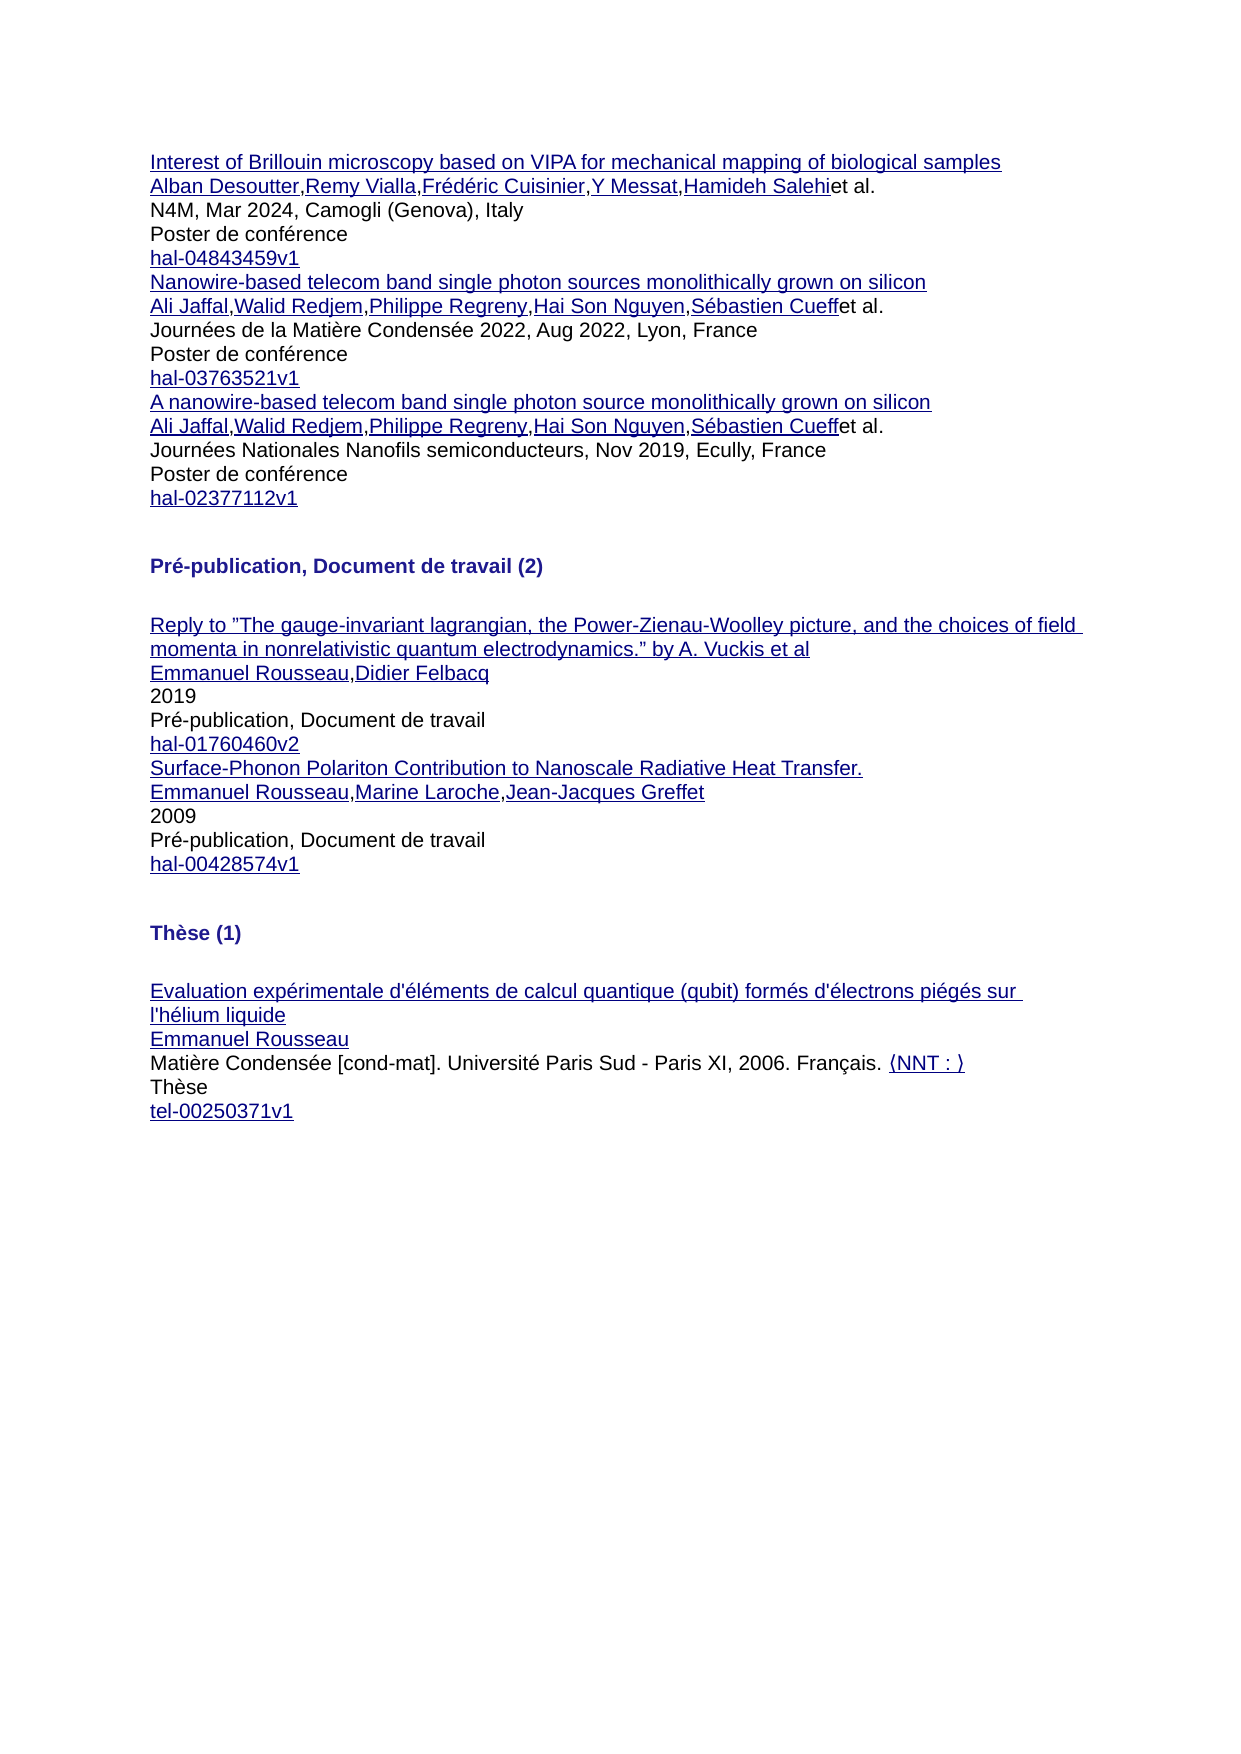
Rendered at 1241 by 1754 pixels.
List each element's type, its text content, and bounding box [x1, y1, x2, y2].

table_cell Interest of Brillouin microscopy based on VIPA for mechanical mapping of biological samples Alban Desoutter,Remy Vialla,Frédéric Cuisinier,Y Messat,Hamideh Salehiet al. N4M, Mar 2024, Camogli (Genova), Italy Poster de conférence hal-04843459v1 [150, 150, 1090, 270]
table_header Reply to ”The gauge-invariant lagrangian, the Power-Zienau-Woolley picture, and the choices of field momenta in nonrelativistic quantum electrodynamics.” by A. Vuckis et al Emmanuel Rousseau,Didier Felbacq 2019 Pré-publication, Document de travail hal-01760460v2 [150, 613, 1090, 756]
subtitle Pré-publication, Document de travail (2) [150, 554, 1090, 578]
table_header Evaluation expérimentale d'éléments de calcul quantique (qubit) formés d'électrons piégés sur l'hélium liquide Emmanuel Rousseau Matière Condensée [cond-mat]. Université Paris Sud - Paris XI, 2006. Français. ⟨NNT : ⟩ Thèse tel-00250371v1 [150, 979, 1090, 1123]
subtitle Thèse (1) [150, 921, 1090, 945]
table_cell Nanowire-based telecom band single photon sources monolithically grown on silicon Ali Jaffal,Walid Redjem,Philippe Regreny,Hai Son Nguyen,Sébastien Cueffet al. Journées de la Matière Condensée 2022, Aug 2022, Lyon, France Poster de conférence hal-03763521v1 [150, 270, 1090, 389]
table_cell A nanowire-based telecom band single photon source monolithically grown on silicon Ali Jaffal,Walid Redjem,Philippe Regreny,Hai Son Nguyen,Sébastien Cueffet al. Journées Nationales Nanofils semiconducteurs, Nov 2019, Ecully, France Poster de conférence hal-02377112v1 [150, 390, 1090, 509]
table_cell Surface-Phonon Polariton Contribution to Nanoscale Radiative Heat Transfer. Emmanuel Rousseau,Marine Laroche,Jean-Jacques Greffet 2009 Pré-publication, Document de travail hal-00428574v1 [150, 756, 1090, 876]
